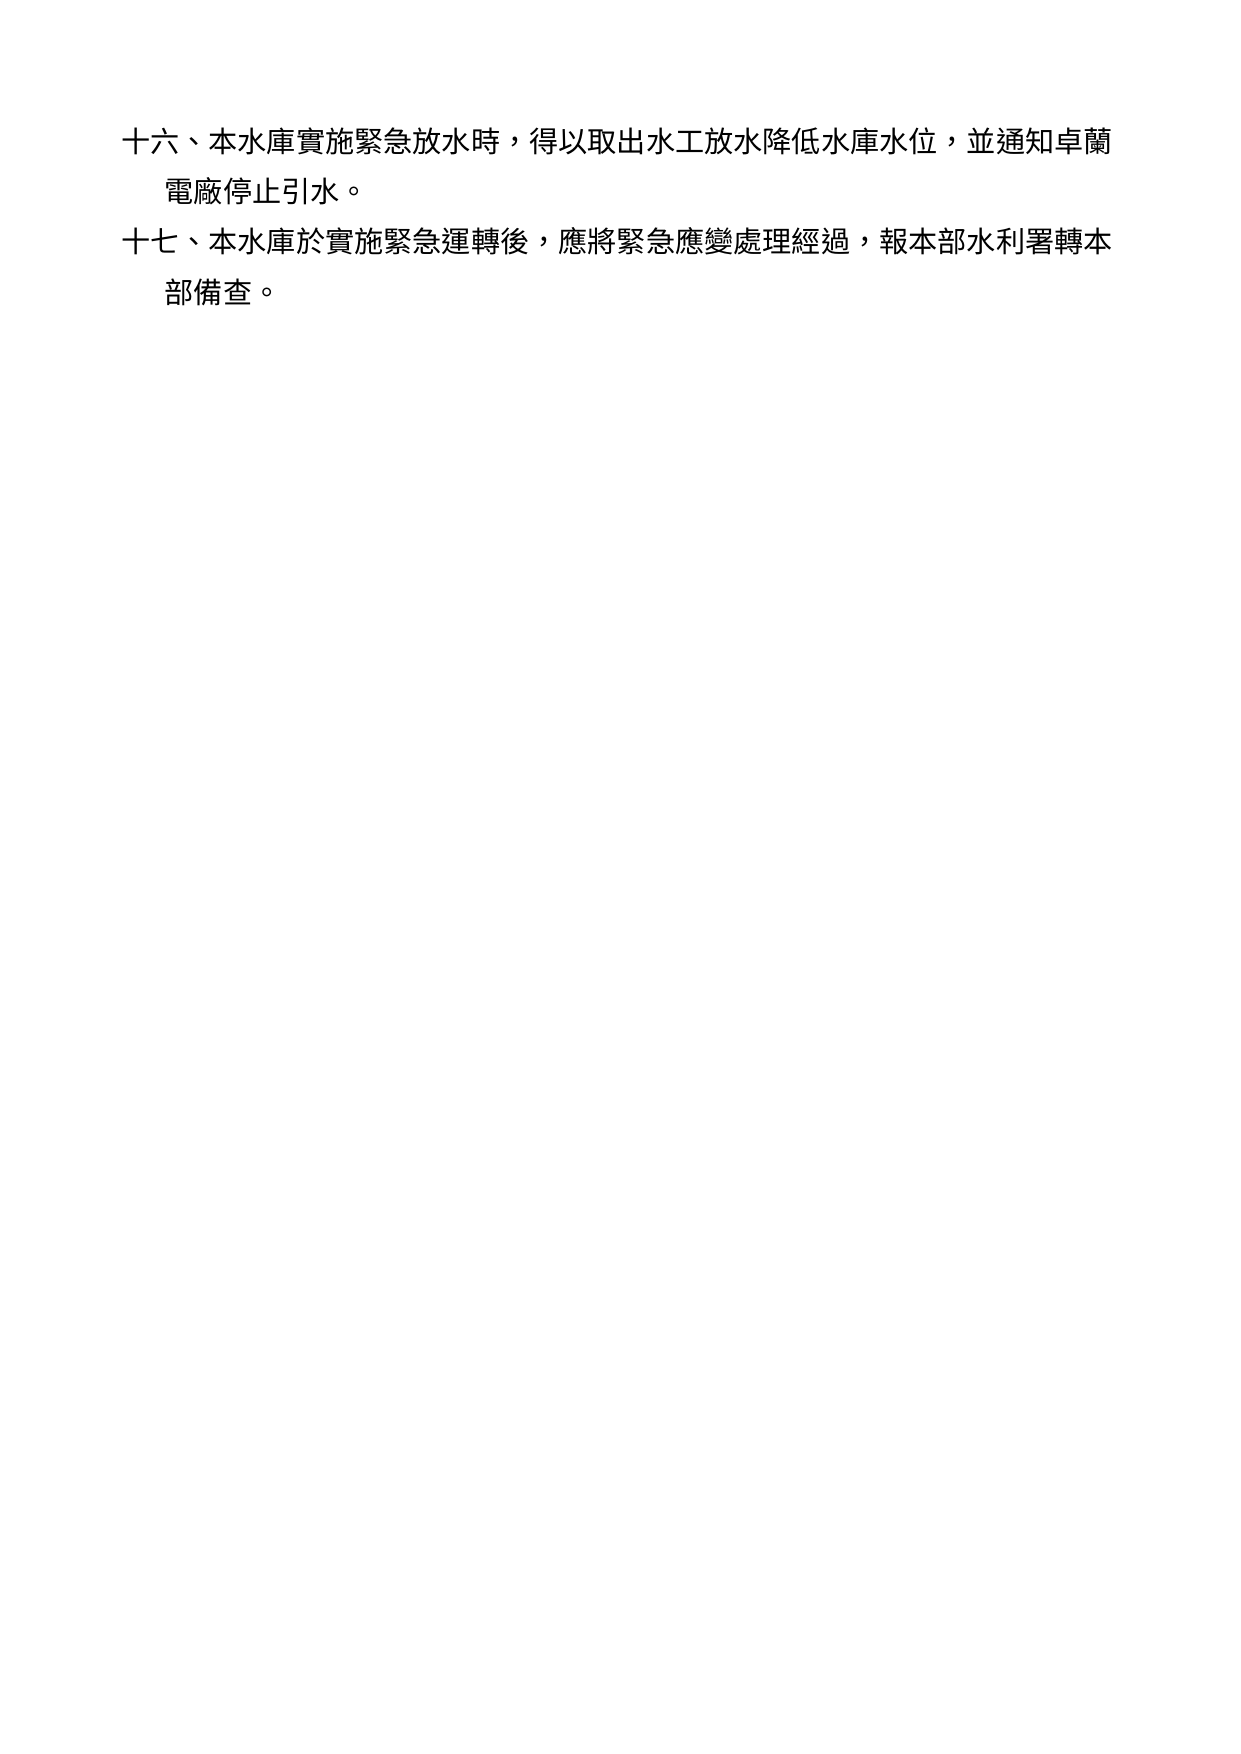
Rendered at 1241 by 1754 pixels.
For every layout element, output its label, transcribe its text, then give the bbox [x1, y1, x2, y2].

text 十六、本水庫實施緊急放水時，得以取出水工放水降低水庫水位，並通知卓蘭 [121, 118, 1122, 160]
text 部備查。 [121, 269, 1122, 312]
text 電廠停止引水。 [121, 168, 1122, 211]
text 十七、本水庫於實施緊急運轉後，應將緊急應變處理經過，報本部水利署轉本 [121, 219, 1122, 261]
